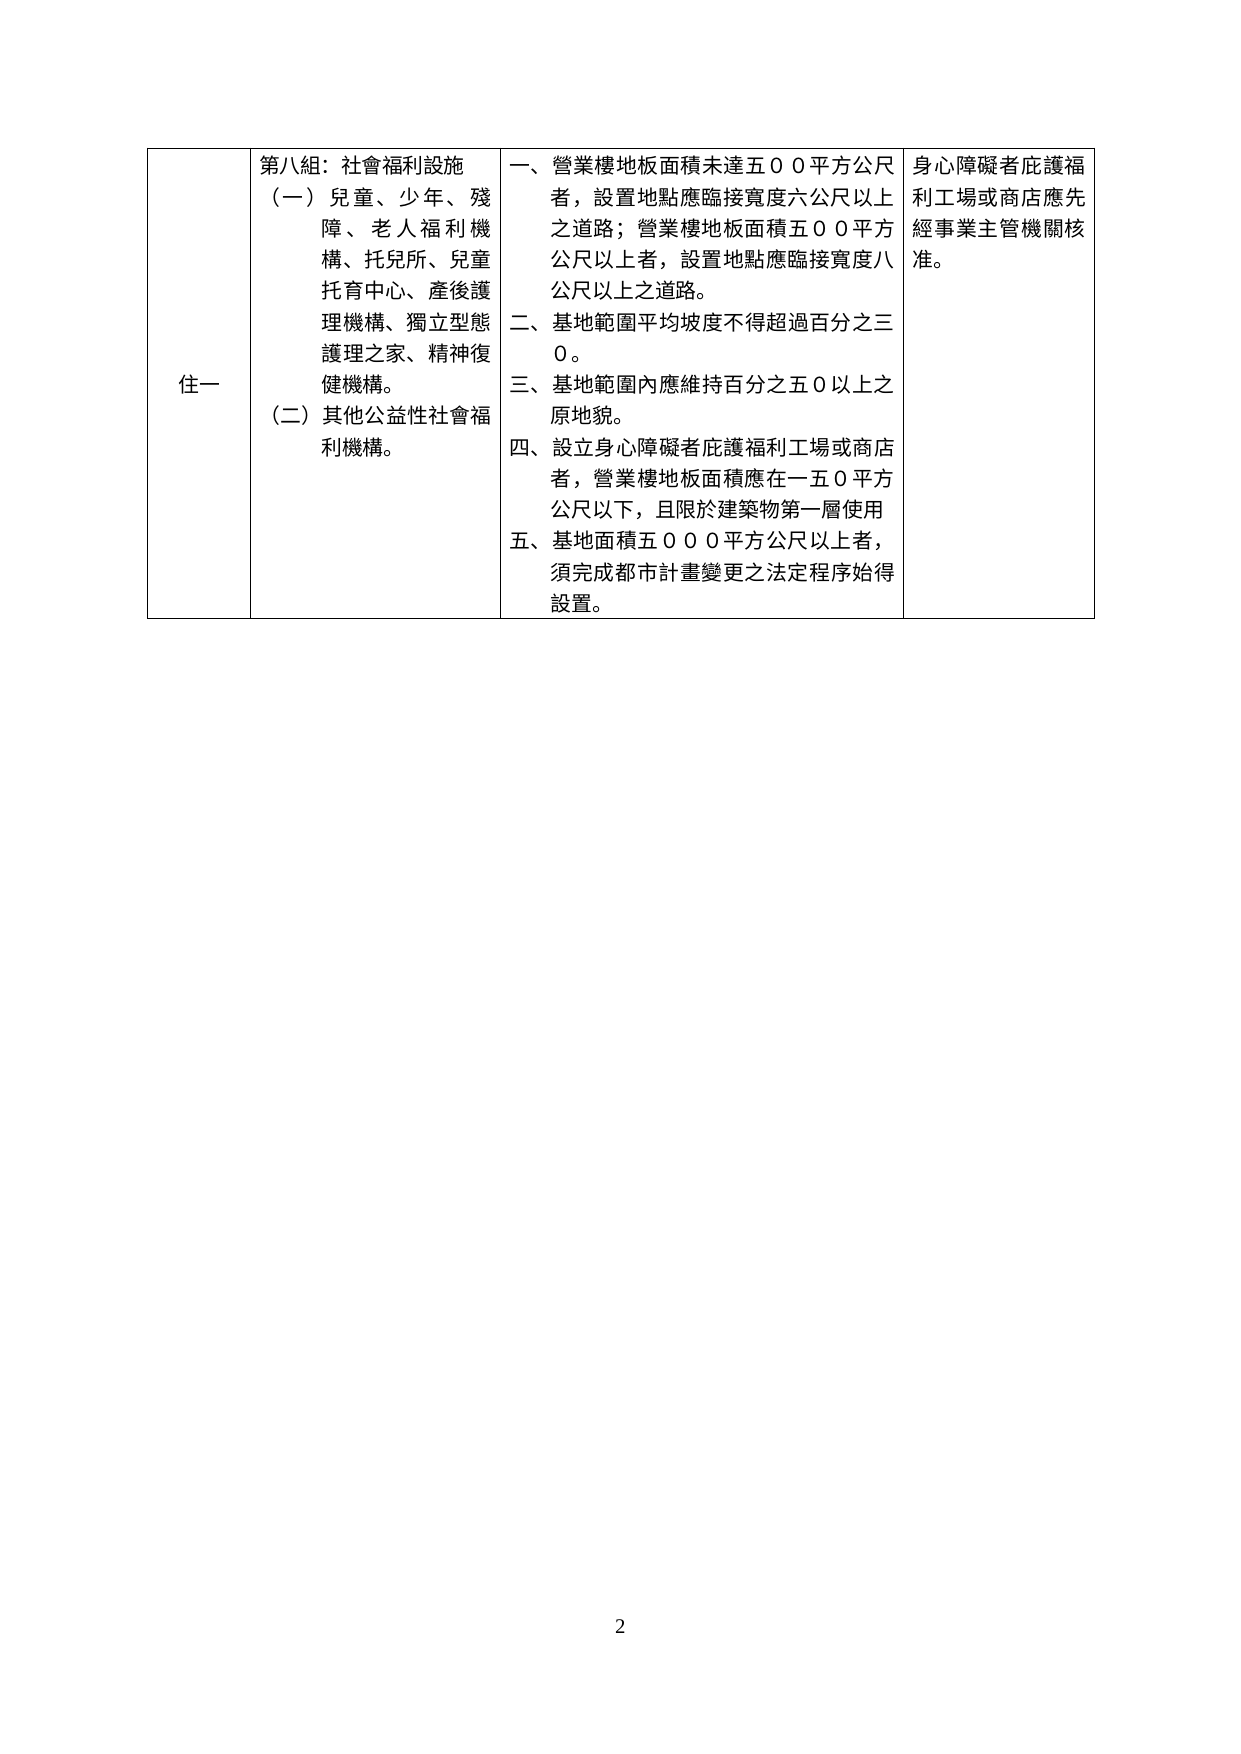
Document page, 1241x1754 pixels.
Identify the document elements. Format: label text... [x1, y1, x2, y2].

table_cell 一、營業樓地板面積未達五００平方公尺者，設置地點應臨接寬度六公尺以上之道路；營業樓地板面積五００平方公尺以上者，設置地點應臨接寬度八公尺以上之道路。 二、基地範圍平均坡度不得超過百分之三０。 三、基地範圍內應維持百分之五０以上之原地貌。 四、設立身心障礙者庇護福利工場或商店者，營業樓地板面積應在一五０平方公尺以下，且限於建築物第一層使用 五、基地面積五０００平方公尺以上者，須完成都市計畫變更之法定程序始得設置。 [501, 149, 903, 617]
table_cell 住一 [148, 149, 250, 617]
table_cell 身心障礙者庇護福利工場或商店應先經事業主管機關核准。 [904, 149, 1094, 617]
table_cell 第八組：社會福利設施 （一）兒童、少年、殘障、老人福利機構、托兒所、兒童托育中心、產後護理機構、獨立型態護理之家、精神復健機構。 （二）其他公益性社會福利機構。 [251, 149, 500, 617]
